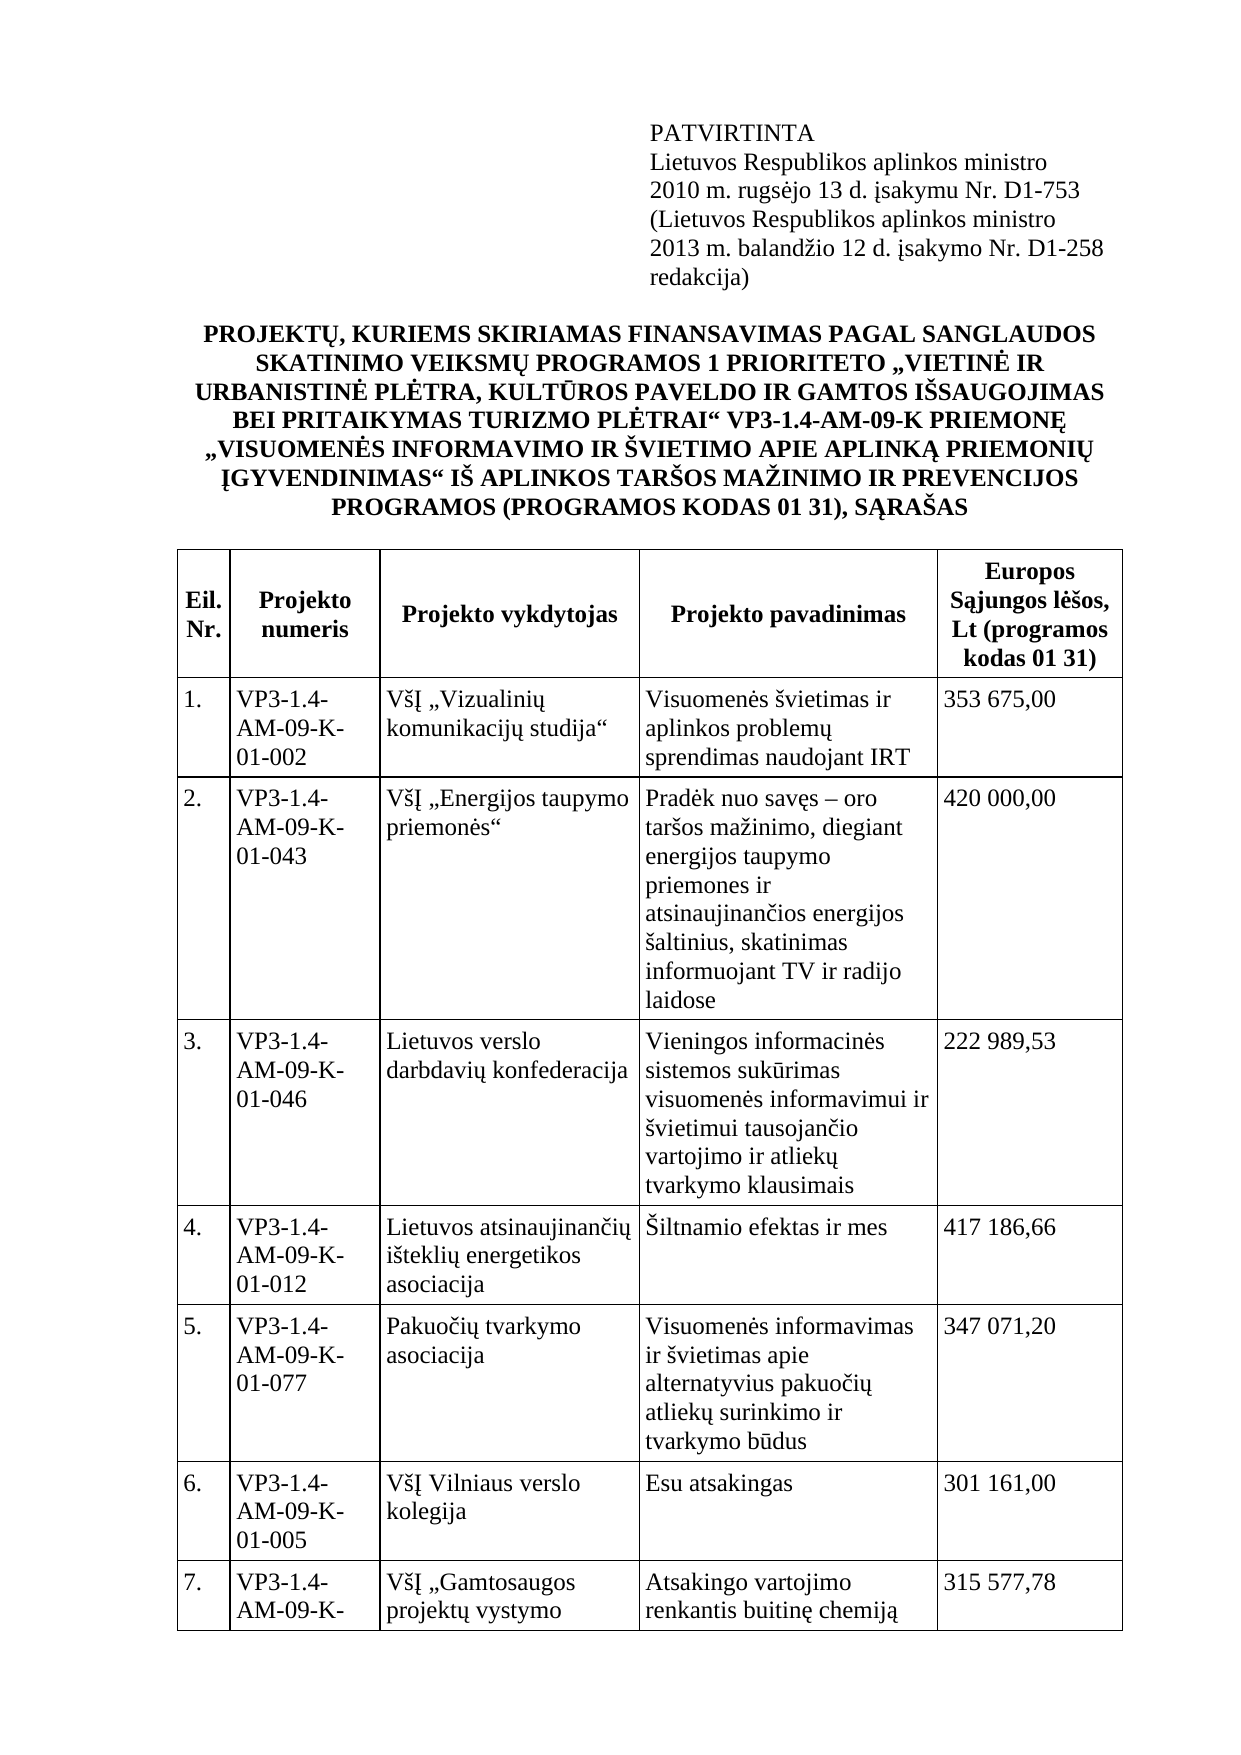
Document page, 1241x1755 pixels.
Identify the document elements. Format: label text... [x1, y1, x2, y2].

table_cell 417 186,66 [938, 1206, 1122, 1304]
table_header Projekto pavadinimas [640, 550, 937, 677]
table_cell 1. [178, 678, 229, 776]
text Lietuvos Respublikos aplinkos ministro 2010 m. rugsėjo 13 d. įsakymu Nr. D1-753 [649, 147, 1122, 204]
table_cell VšĮ „Energijos taupymo priemonės“ [381, 778, 639, 1019]
table_cell Visuomenės informavimas ir švietimas apie alternatyvius pakuočių atliekų surinkimo ir tvarkymo būdus [640, 1305, 937, 1461]
table_cell Šiltnamio efektas ir mes [640, 1206, 937, 1304]
table_cell 420 000,00 [938, 778, 1122, 1019]
table_cell 301 161,00 [938, 1462, 1122, 1560]
table_cell 6. [178, 1462, 229, 1560]
table_cell 3. [178, 1020, 229, 1205]
table_cell 315 577,78 [938, 1561, 1122, 1630]
table_cell VP3-1.4-AM-09-K-01-077 [231, 1305, 379, 1461]
table_header Europos Sąjungos lėšos, Lt (programos kodas 01 31) [938, 550, 1122, 677]
table_cell VP3-1.4-AM-09-K- [231, 1561, 379, 1630]
table_cell VšĮ „Vizualinių komunikacijų studija“ [381, 678, 639, 776]
table_header Projekto vykdytojas [381, 550, 639, 677]
table_cell VP3-1.4-AM-09-K-01-002 [231, 678, 379, 776]
table_header Eil. Nr. [178, 550, 229, 677]
text Projektų, kuriems skiriamas finansavimas pagal Sanglaudos skatinimo veiksmų programos 1 prioriteto „Vietinė ir urbanistinė plėtra, kultūros paveldo ir gamtos išsaugojimas bei pritaikymas turizmo plėtrai“ VP3-1.4-AM-09-K priemonę „Visuomenės informavimo ir švietimo apie aplinką priemonių įgyvendinimas“ iš Aplinkos taršos mažinimo ir prevencijos programos (programos kodas 01 31), sąrašas [177, 319, 1122, 521]
table_cell Esu atsakingas [640, 1462, 937, 1560]
table_cell VP3-1.4-AM-09-K-01-043 [231, 778, 379, 1019]
table_cell Vieningos informacinės sistemos sukūrimas visuomenės informavimui ir švietimui tausojančio vartojimo ir atliekų tvarkymo klausimais [640, 1020, 937, 1205]
table_cell Visuomenės švietimas ir aplinkos problemų sprendimas naudojant IRT [640, 678, 937, 776]
table_cell Lietuvos verslo darbdavių konfederacija [381, 1020, 639, 1205]
table_cell Pradėk nuo savęs – oro taršos mažinimo, diegiant energijos taupymo priemones ir atsinaujinančios energijos šaltinius, skatinimas informuojant TV ir radijo laidose [640, 778, 937, 1019]
table_cell Lietuvos atsinaujinančių išteklių energetikos asociacija [381, 1206, 639, 1304]
table_cell VP3-1.4-AM-09-K-01-012 [231, 1206, 379, 1304]
text redakcija) [649, 262, 1122, 291]
table_cell VšĮ Vilniaus verslo kolegija [381, 1462, 639, 1560]
table_header Projekto numeris [231, 550, 379, 677]
table_cell 347 071,20 [938, 1305, 1122, 1461]
table_cell 4. [178, 1206, 229, 1304]
table_cell VP3-1.4-AM-09-K-01-046 [231, 1020, 379, 1205]
table_cell Atsakingo vartojimo renkantis buitinę chemiją [640, 1561, 937, 1630]
table_cell 7. [178, 1561, 229, 1630]
text PATVIRTINTA [649, 118, 1122, 147]
table_cell 222 989,53 [938, 1020, 1122, 1205]
table_cell 353 675,00 [938, 678, 1122, 776]
text (Lietuvos Respublikos aplinkos ministro 2013 m. balandžio 12 d. įsakymo Nr. D1-258 [649, 204, 1122, 262]
table_cell Pakuočių tvarkymo asociacija [381, 1305, 639, 1461]
table_cell VP3-1.4-AM-09-K-01-005 [231, 1462, 379, 1560]
table_cell 5. [178, 1305, 229, 1461]
table_cell 2. [178, 778, 229, 1019]
table_cell VšĮ „Gamtosaugos projektų vystymo [381, 1561, 639, 1630]
